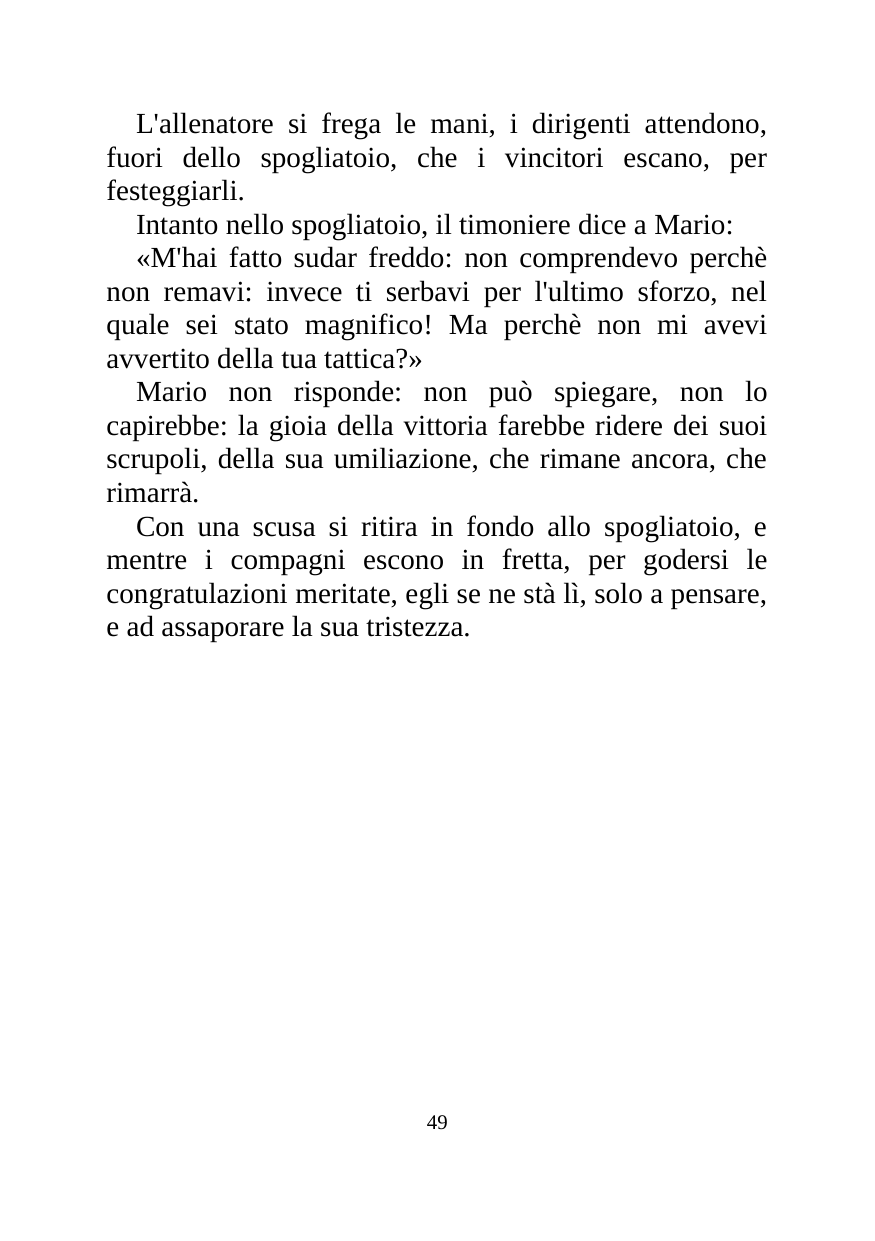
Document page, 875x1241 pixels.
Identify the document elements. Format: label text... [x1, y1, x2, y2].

text Mario non risponde: non può spiegare, non lo capirebbe: la gioia della vittoria farebbe ridere dei suoi scrupoli, della sua umiliazione, che rimane ancora, che rimarrà. [106, 374, 768, 509]
text «M'hai fatto sudar freddo: non comprendevo perchè non remavi: invece ti serbavi per l'ultimo sforzo, nel quale sei stato magnifico! Ma perchè non mi avevi avvertito della tua tattica?» [106, 240, 768, 374]
text L'allenatore si frega le mani, i dirigenti attendono, fuori dello spogliatoio, che i vincitori escano, per festeggiarli. [106, 106, 768, 207]
text Intanto nello spogliatoio, il timoniere dice a Mario: [106, 207, 768, 240]
text Con una scusa si ritira in fondo allo spogliatoio, e mentre i compagni escono in fretta, per godersi le congratulazioni meritate, egli se ne stà lì, solo a pensare, e ad assaporare la sua tristezza. [106, 509, 768, 643]
